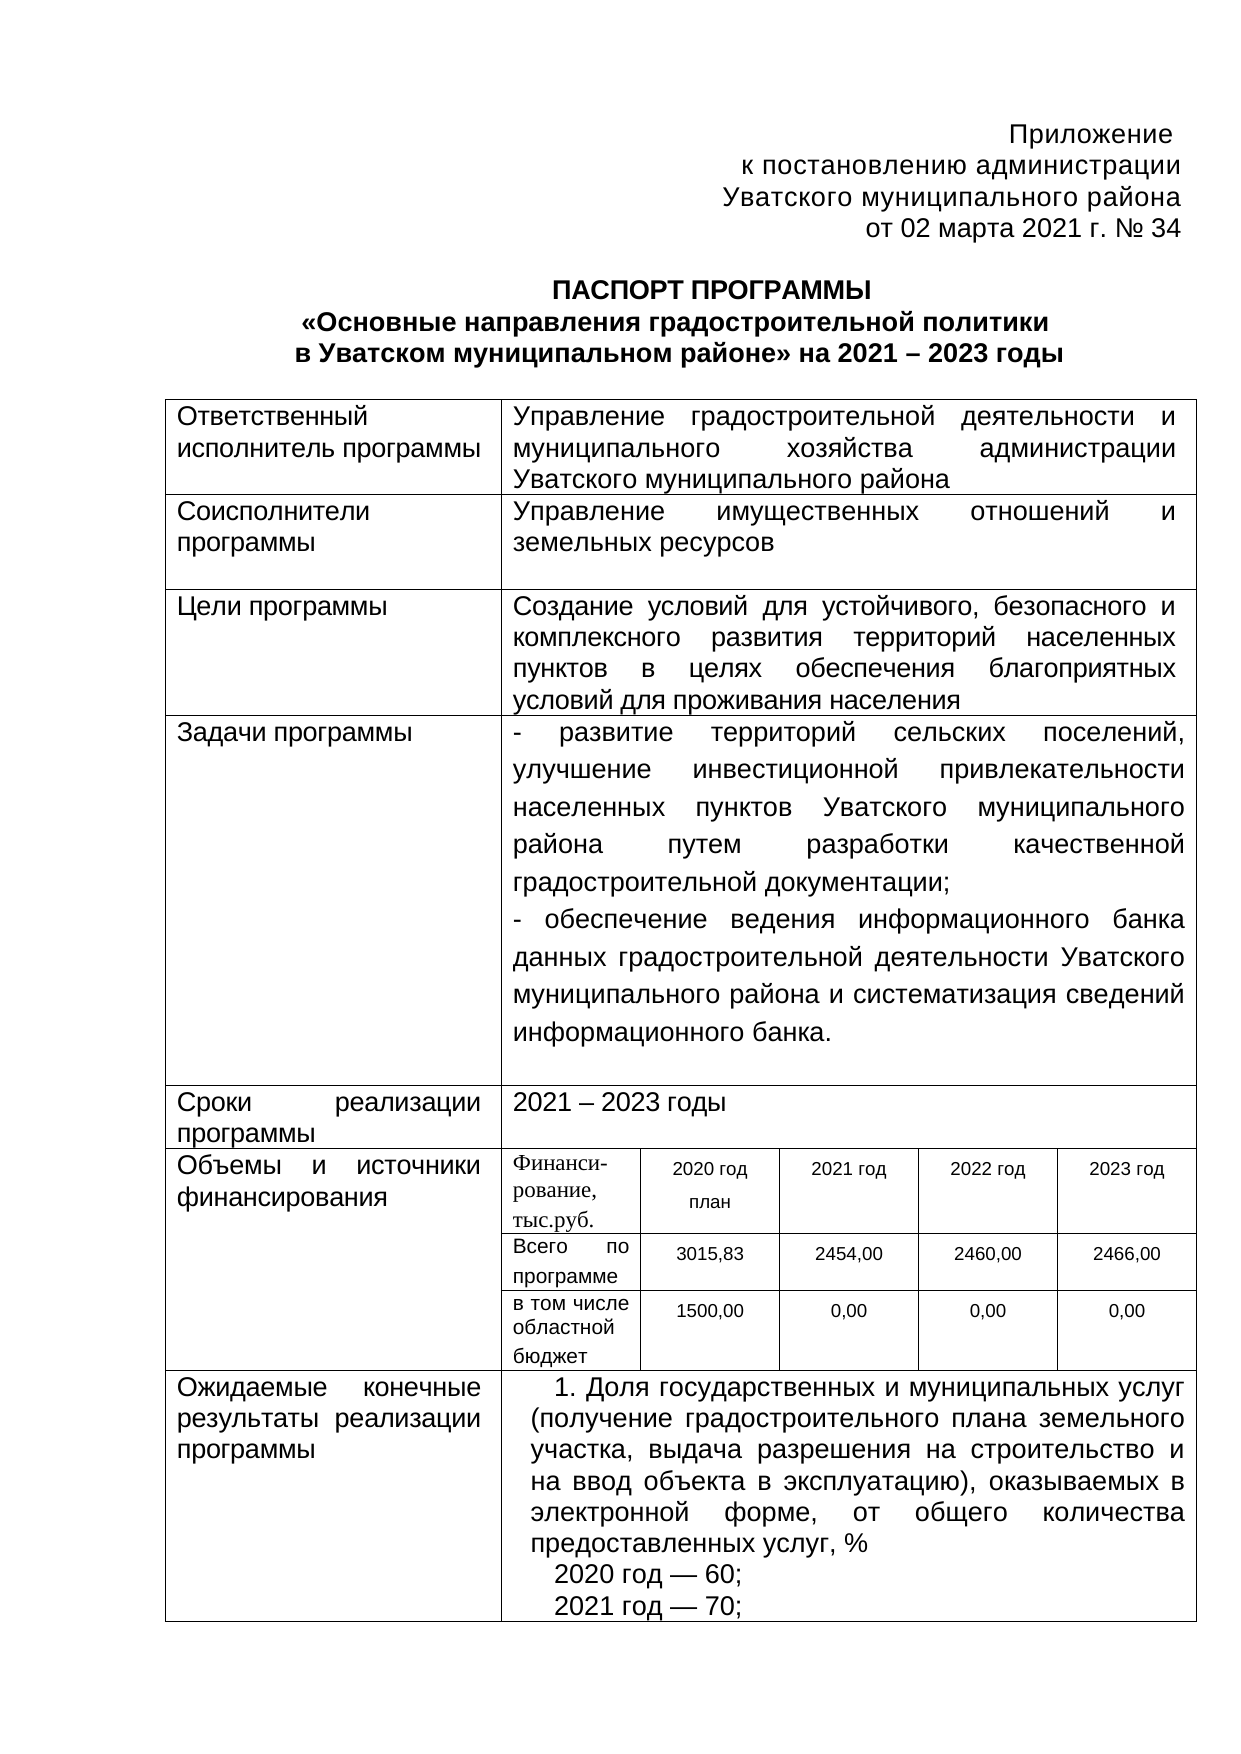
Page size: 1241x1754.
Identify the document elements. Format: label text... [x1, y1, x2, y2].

table_cell 2454,00 [780, 1234, 918, 1289]
table_cell - развитие территорий сельских поселений, улучшение инвестиционной привлекательности населенных пунктов Уватского муниципального района путем разработки качественной градостроительной документации; - обеспечение ведения информационного банка данных градостроительной деятельности Уватского муниципального района и систематизация сведений информационного банка. [502, 716, 1196, 1085]
text «Основные направления градостроительной политики [177, 306, 1181, 337]
text в Уватском муниципальном районе» на 2021 – 2023 годы [177, 337, 1181, 368]
text от 02 марта 2021 г. № 34 [177, 212, 1181, 243]
table_cell Цели программы [166, 590, 501, 715]
table_cell Финанси-рование, тыс.руб. [502, 1149, 640, 1233]
text Приложение [177, 118, 1181, 149]
table_cell 2020 год план [641, 1149, 779, 1233]
table_cell 2023 год [1058, 1149, 1196, 1233]
text Уватского муниципального района [177, 181, 1181, 212]
table_cell Управление имущественных отношений и земельных ресурсов [502, 495, 1196, 589]
table_cell 2021 год [780, 1149, 918, 1233]
table_cell Соисполнители программы [166, 495, 501, 589]
table_header Управление градостроительной деятельности и муниципального хозяйства администрации Уватского муниципального района [502, 400, 1196, 494]
table_cell 2021 – 2023 годы [502, 1086, 1196, 1148]
table_cell 2022 год [919, 1149, 1057, 1233]
table_cell 0,00 [1058, 1291, 1196, 1370]
table_cell Задачи программы [166, 716, 501, 1085]
text ПАСПОРТ ПРОГРАММЫ [177, 274, 1172, 306]
table_header Ответственный исполнитель программы [166, 400, 501, 494]
table_cell 2460,00 [919, 1234, 1057, 1289]
table_cell Сроки реализации программы [166, 1086, 501, 1148]
table_cell Объемы и источники финансирования [166, 1149, 501, 1370]
table_cell 1500,00 [641, 1291, 779, 1370]
table_cell 3015,83 [641, 1234, 779, 1289]
table_cell 2466,00 [1058, 1234, 1196, 1289]
table_cell 1. Доля государственных и муниципальных услуг (получение градостроительного плана земельного участка, выдача разрешения на строительство и на ввод объекта в эксплуатацию), оказываемых в электронной форме, от общего количества предоставленных услуг, % 2020 год — 60; 2021 год — 70; [502, 1371, 1196, 1621]
table_cell Ожидаемые конечные результаты реализации программы [166, 1371, 501, 1621]
table_cell Всего по программе [502, 1234, 640, 1289]
table_cell 0,00 [780, 1291, 918, 1370]
table_cell в том числе областной бюджет [502, 1291, 640, 1370]
table_cell 0,00 [919, 1291, 1057, 1370]
table_cell Создание условий для устойчивого, безопасного и комплексного развития территорий населенных пунктов в целях обеспечения благоприятных условий для проживания населения [502, 590, 1196, 715]
text к постановлению администрации [177, 149, 1181, 181]
